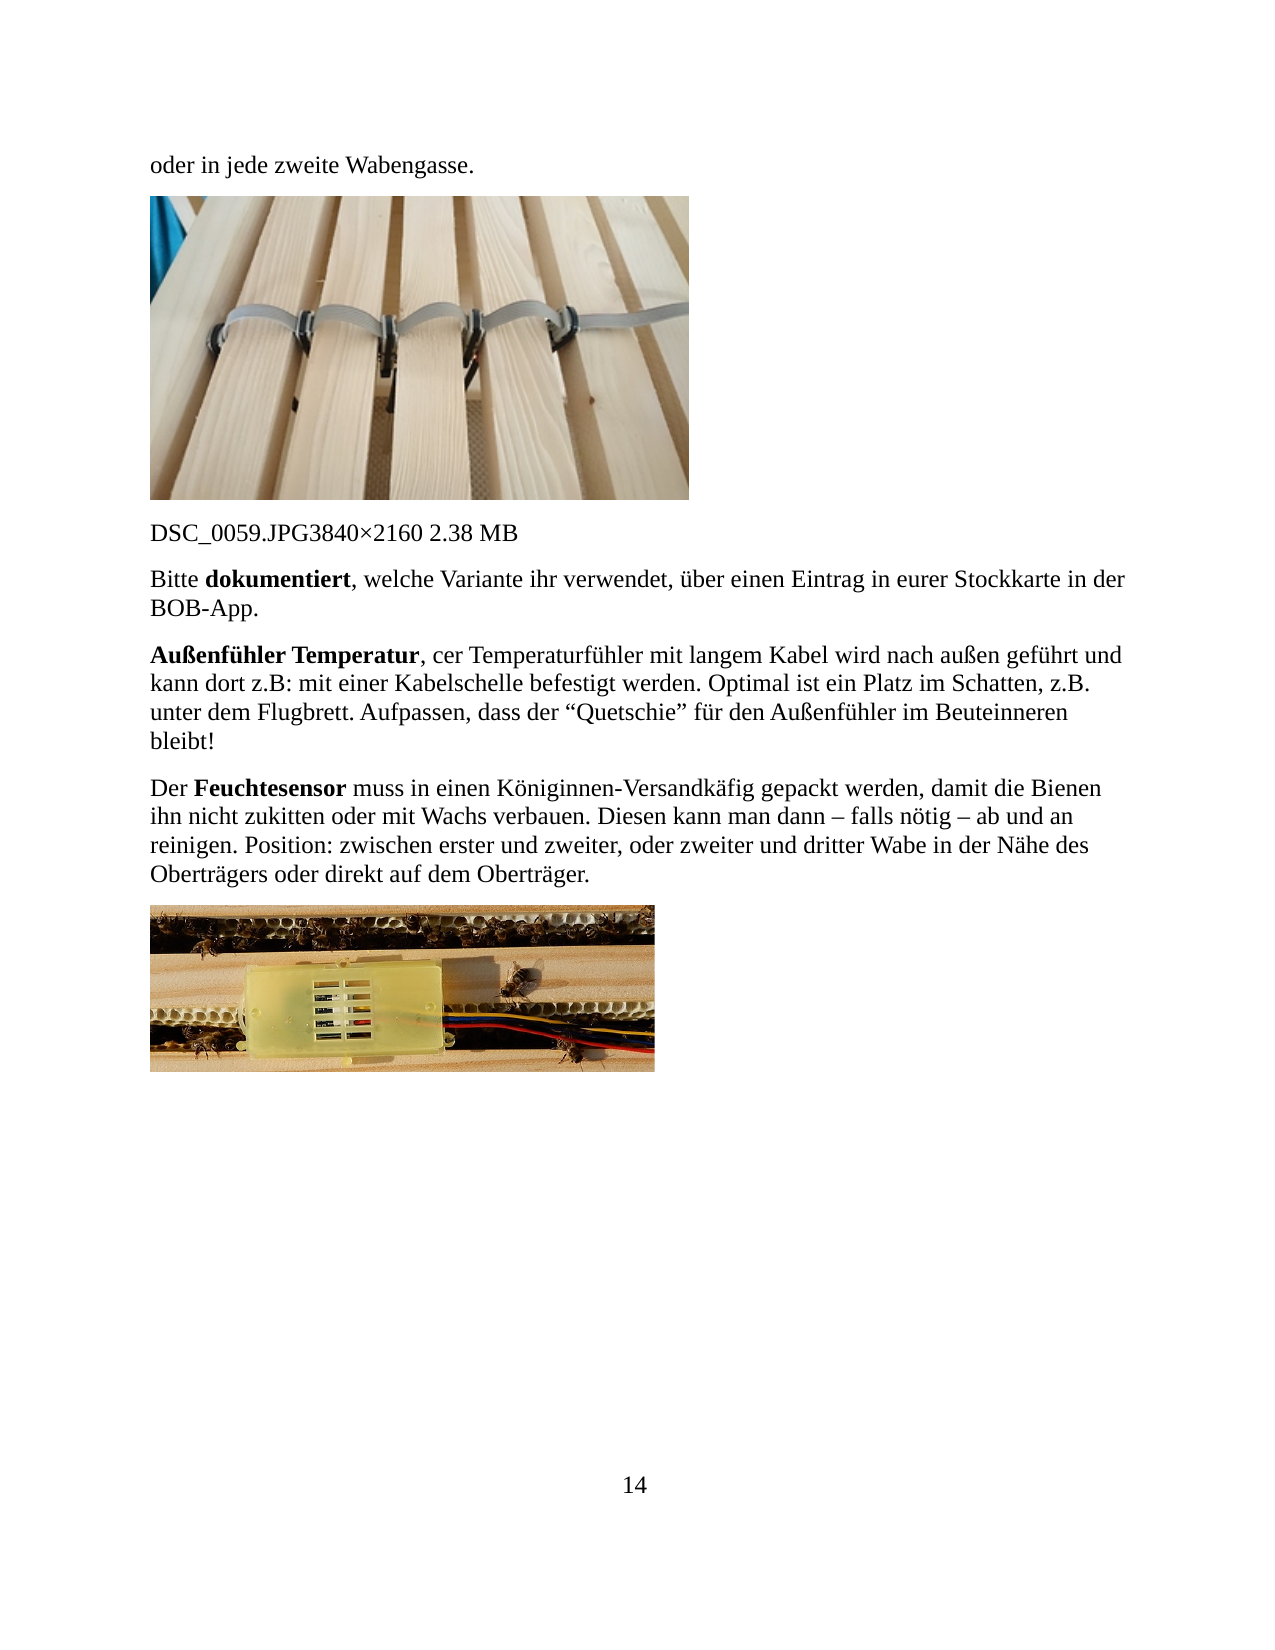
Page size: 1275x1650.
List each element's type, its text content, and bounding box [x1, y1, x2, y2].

text Der Feuchtesensor muss in einen Königinnen-Versandkäfig gepackt werden, damit die Bienen ihn nicht zukitten oder mit Wachs verbauen. Diesen kann man dann – falls nötig – ab und an reinigen. Position: zwischen erster und zweiter, oder zweiter und dritter Wabe in der Nähe des Oberträgers oder direkt auf dem Oberträger. [150, 773, 1125, 888]
text Außenfühler Temperatur, cer Temperaturfühler mit langem Kabel wird nach außen geführt und kann dort z.B: mit einer Kabelschelle befestigt werden. Optimal ist ein Platz im Schatten, z.B. unter dem Flugbrett. Aufpassen, dass der “Quetschie” für den Außenfühler im Beuteinneren bleibt! [150, 640, 1125, 755]
text DSC_0059.JPG3840×2160 2.38 MB [150, 518, 1125, 546]
picture [150, 196, 689, 500]
picture [150, 905, 655, 1072]
text Bitte dokumentiert, welche Variante ihr verwendet, über einen Eintrag in eurer Stockkarte in der BOB-App. [150, 564, 1125, 622]
text oder in jede zweite Wabengasse. [150, 150, 1125, 179]
